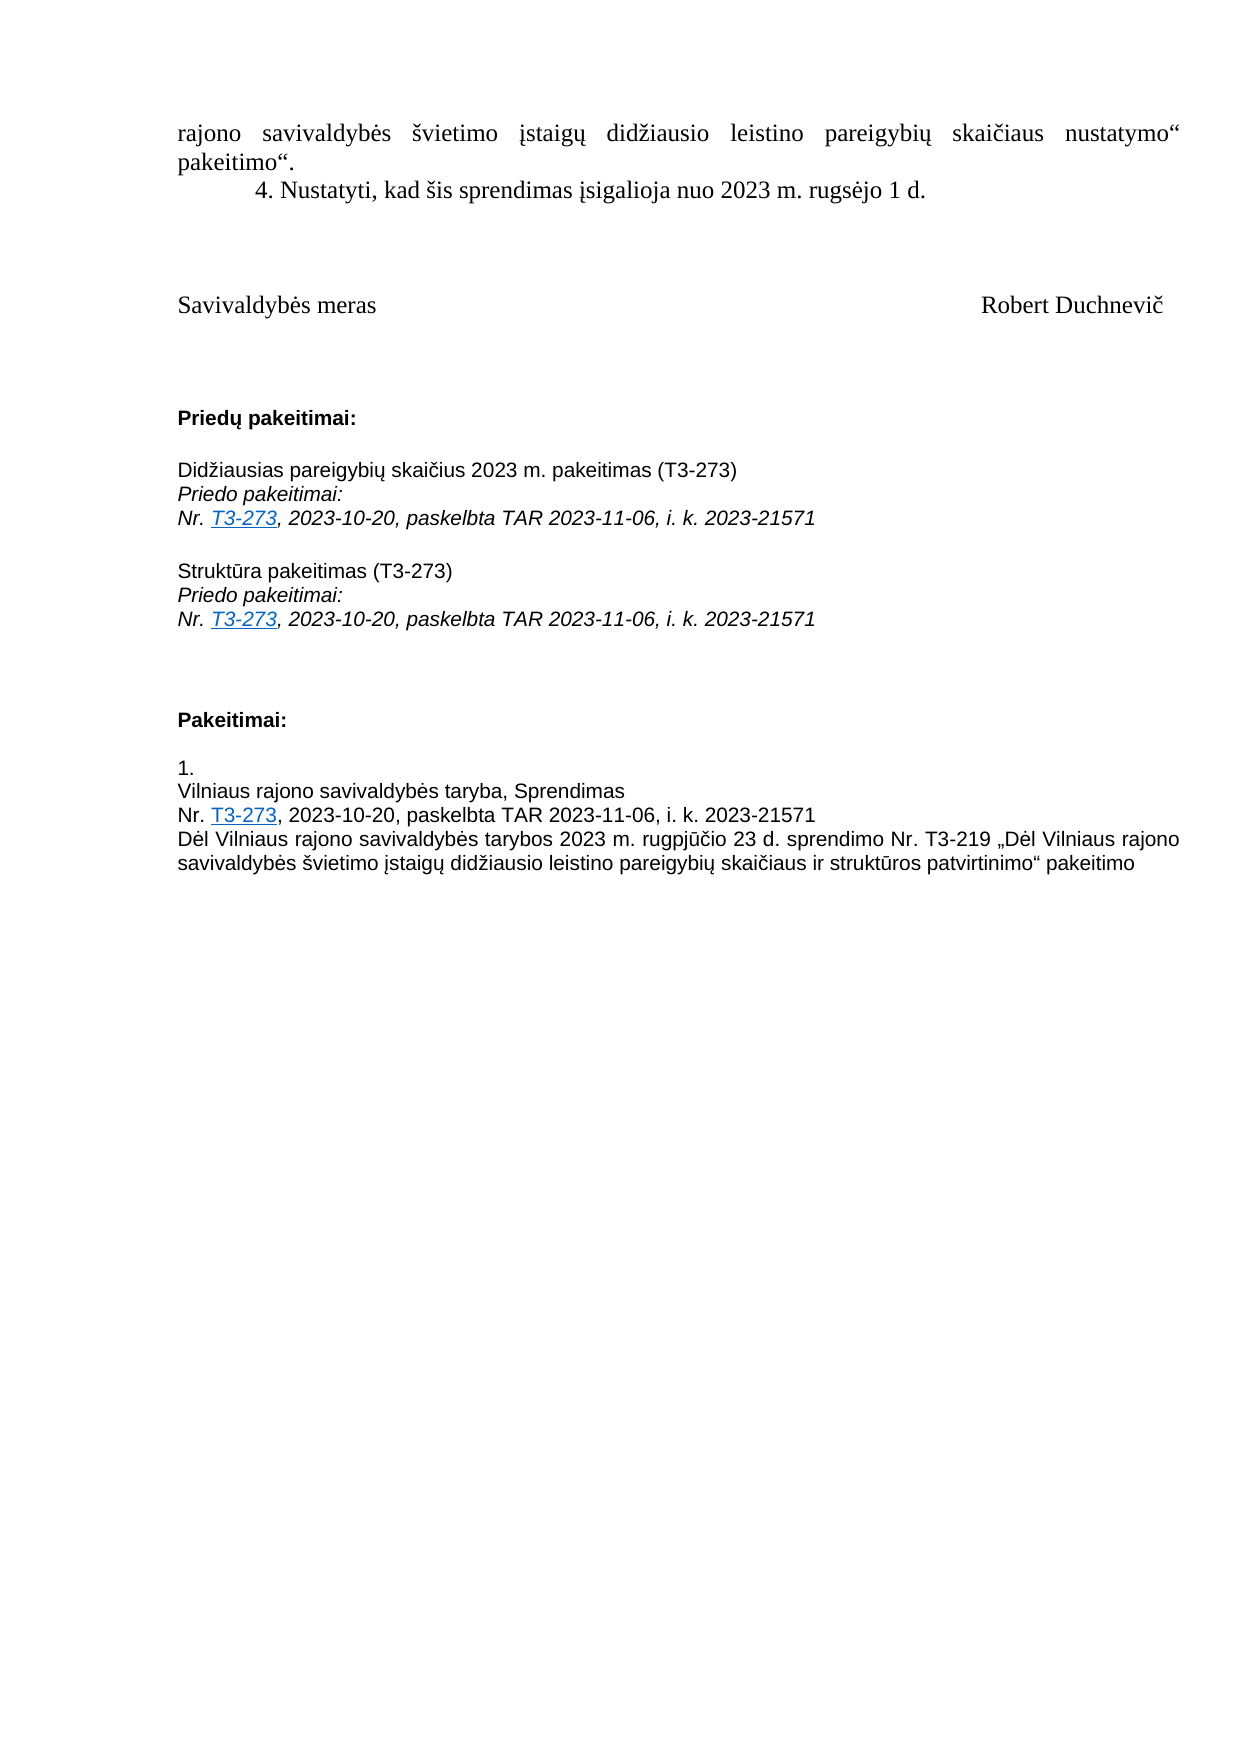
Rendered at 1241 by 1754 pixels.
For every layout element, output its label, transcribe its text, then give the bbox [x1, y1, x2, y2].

text Priedo pakeitimai: [177, 583, 1181, 607]
text Pakeitimai: [177, 707, 1181, 731]
text 1. [177, 755, 1181, 779]
text Struktūra pakeitimas (T3-273) [177, 559, 1181, 583]
text Didžiausias pareigybių skaičius 2023 m. pakeitimas (T3-273) [177, 458, 1181, 482]
text Savivaldybės meras Robert Duchnevič [177, 291, 1181, 319]
text Priedų pakeitimai: [177, 406, 1181, 429]
text Nr. T3-273, 2023-10-20, paskelbta TAR 2023-11-06, i. k. 2023-21571 [177, 506, 1181, 530]
text Nr. T3-273, 2023-10-20, paskelbta TAR 2023-11-06, i. k. 2023-21571 [177, 803, 1181, 827]
text Vilniaus rajono savivaldybės taryba, Sprendimas [177, 779, 1181, 803]
text Nr. T3-273, 2023-10-20, paskelbta TAR 2023-11-06, i. k. 2023-21571 [177, 607, 1181, 631]
text Priedo pakeitimai: [177, 482, 1181, 506]
text 4. Nustatyti, kad šis sprendimas įsigalioja nuo 2023 m. rugsėjo 1 d. [177, 176, 1181, 204]
text Dėl Vilniaus rajono savivaldybės tarybos 2023 m. rugpjūčio 23 d. sprendimo Nr. T3-219 „Dėl Vilniaus rajono savivaldybės švietimo įstaigų didžiausio leistino pareigybių skaičiaus ir struktūros patvirtinimo“ pakeitimo [177, 827, 1181, 875]
text rajono savivaldybės švietimo įstaigų didžiausio leistino pareigybių skaičiaus nustatymo“ pakeitimo“. [177, 118, 1181, 176]
